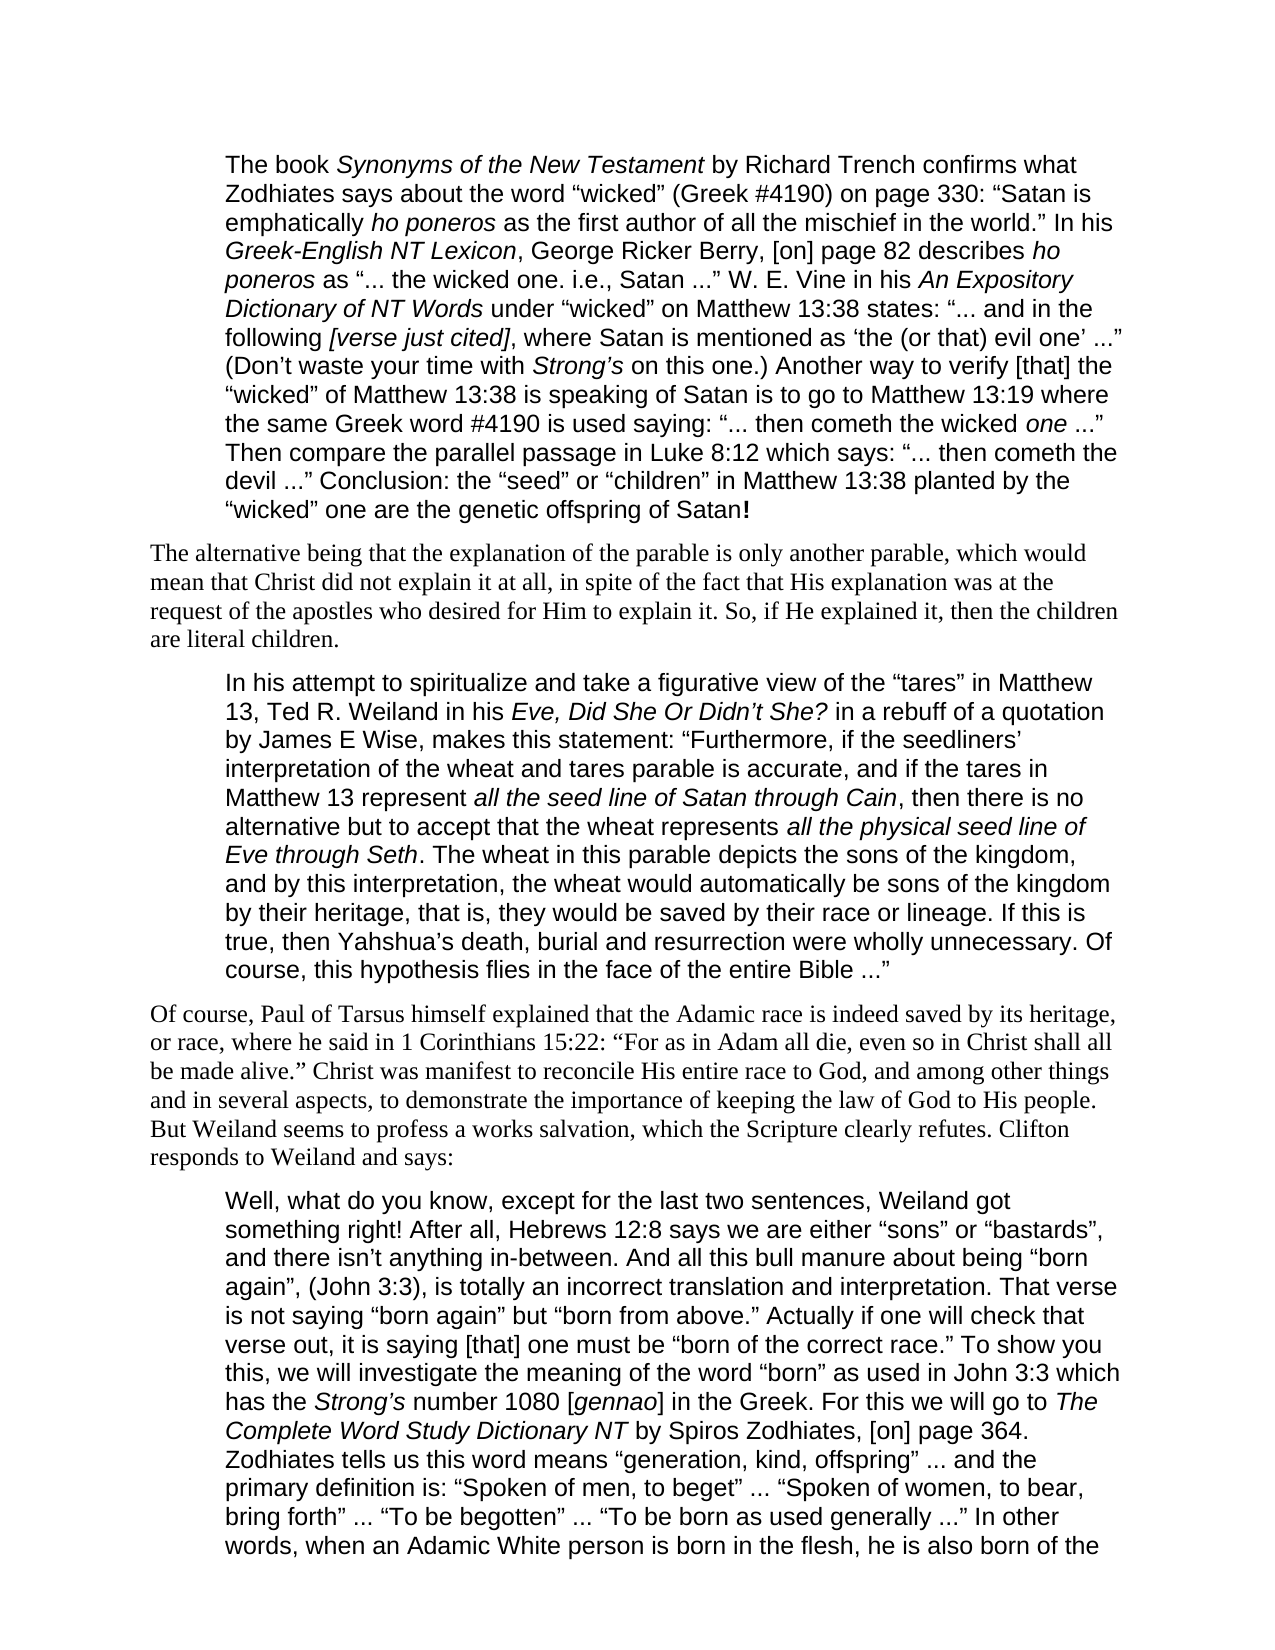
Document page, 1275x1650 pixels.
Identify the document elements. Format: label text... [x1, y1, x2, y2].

text Well, what do you know, except for the last two sentences, Weiland got something right! After all, Hebrews 12:8 says we are either “sons” or “bastards”, and there isn’t anything in-between. And all this bull manure about being “born again”, (John 3:3), is totally an incorrect translation and interpretation. That verse is not saying “born again” but “born from above.” Actually if one will check that verse out, it is saying [that] one must be “born of the correct race.” To show you this, we will investigate the meaning of the word “born” as used in John 3:3 which has the Strong’s number 1080 [gennao] in the Greek. For this we will go to The Complete Word Study Dictionary NT by Spiros Zodhiates, [on] page 364. Zodhiates tells us this word means “generation, kind, offspring” ... and the primary definition is: “Spoken of men, to beget” ... “Spoken of women, to bear, bring forth” ... “To be begotten” ... “To be born as used generally ...” In other words, when an Adamic White person is born in the flesh, he is also born of the [225, 1186, 1125, 1559]
text The book Synonyms of the New Testament by Richard Trench confirms what Zodhiates says about the word “wicked” (Greek #4190) on page 330: “Satan is emphatically ho poneros as the first author of all the mischief in the world.” In his Greek-English NT Lexicon, George Ricker Berry, [on] page 82 describes ho poneros as “... the wicked one. i.e., Satan ...” W. E. Vine in his An Expository Dictionary of NT Words under “wicked” on Matthew 13:38 states: “... and in the following [verse just cited], where Satan is mentioned as ‘the (or that) evil one’ ...” (Don’t waste your time with Strong’s on this one.) Another way to verify [that] the “wicked” of Matthew 13:38 is speaking of Satan is to go to Matthew 13:19 where the same Greek word #4190 is used saying: “... then cometh the wicked one ...” Then compare the parallel passage in Luke 8:12 which says: “... then cometh the devil ...” Conclusion: the “seed” or “children” in Matthew 13:38 planted by the “wicked” one are the genetic offspring of Satan! [225, 150, 1125, 524]
text In his attempt to spiritualize and take a figurative view of the “tares” in Matthew 13, Ted R. Weiland in his Eve, Did She Or Didn’t She? in a rebuff of a quotation by James E Wise, makes this statement: “Furthermore, if the seedliners’ interpretation of the wheat and tares parable is accurate, and if the tares in Matthew 13 represent all the seed line of Satan through Cain, then there is no alternative but to accept that the wheat represents all the physical seed line of Eve through Seth. The wheat in this parable depicts the sons of the kingdom, and by this interpretation, the wheat would automatically be sons of the kingdom by their heritage, that is, they would be saved by their race or lineage. If this is true, then Yahshua’s death, burial and resurrection were wholly unnecessary. Of course, this hypothesis flies in the face of the entire Bible ...” [225, 668, 1125, 984]
text The alternative being that the explanation of the parable is only another parable, which would mean that Christ did not explain it at all, in spite of the fact that His explanation was at the request of the apostles who desired for Him to explain it. So, if He explained it, then the children are literal children. [150, 538, 1125, 653]
text Of course, Paul of Tarsus himself explained that the Adamic race is indeed saved by its heritage, or race, where he said in 1 Corinthians 15:22: “For as in Adam all die, even so in Christ shall all be made alive.” Christ was manifest to reconcile His entire race to God, and among other things and in several aspects, to demonstrate the importance of keeping the law of God to His people. But Weiland seems to profess a works salvation, which the Scripture clearly refutes. Clifton responds to Weiland and says: [150, 999, 1125, 1171]
